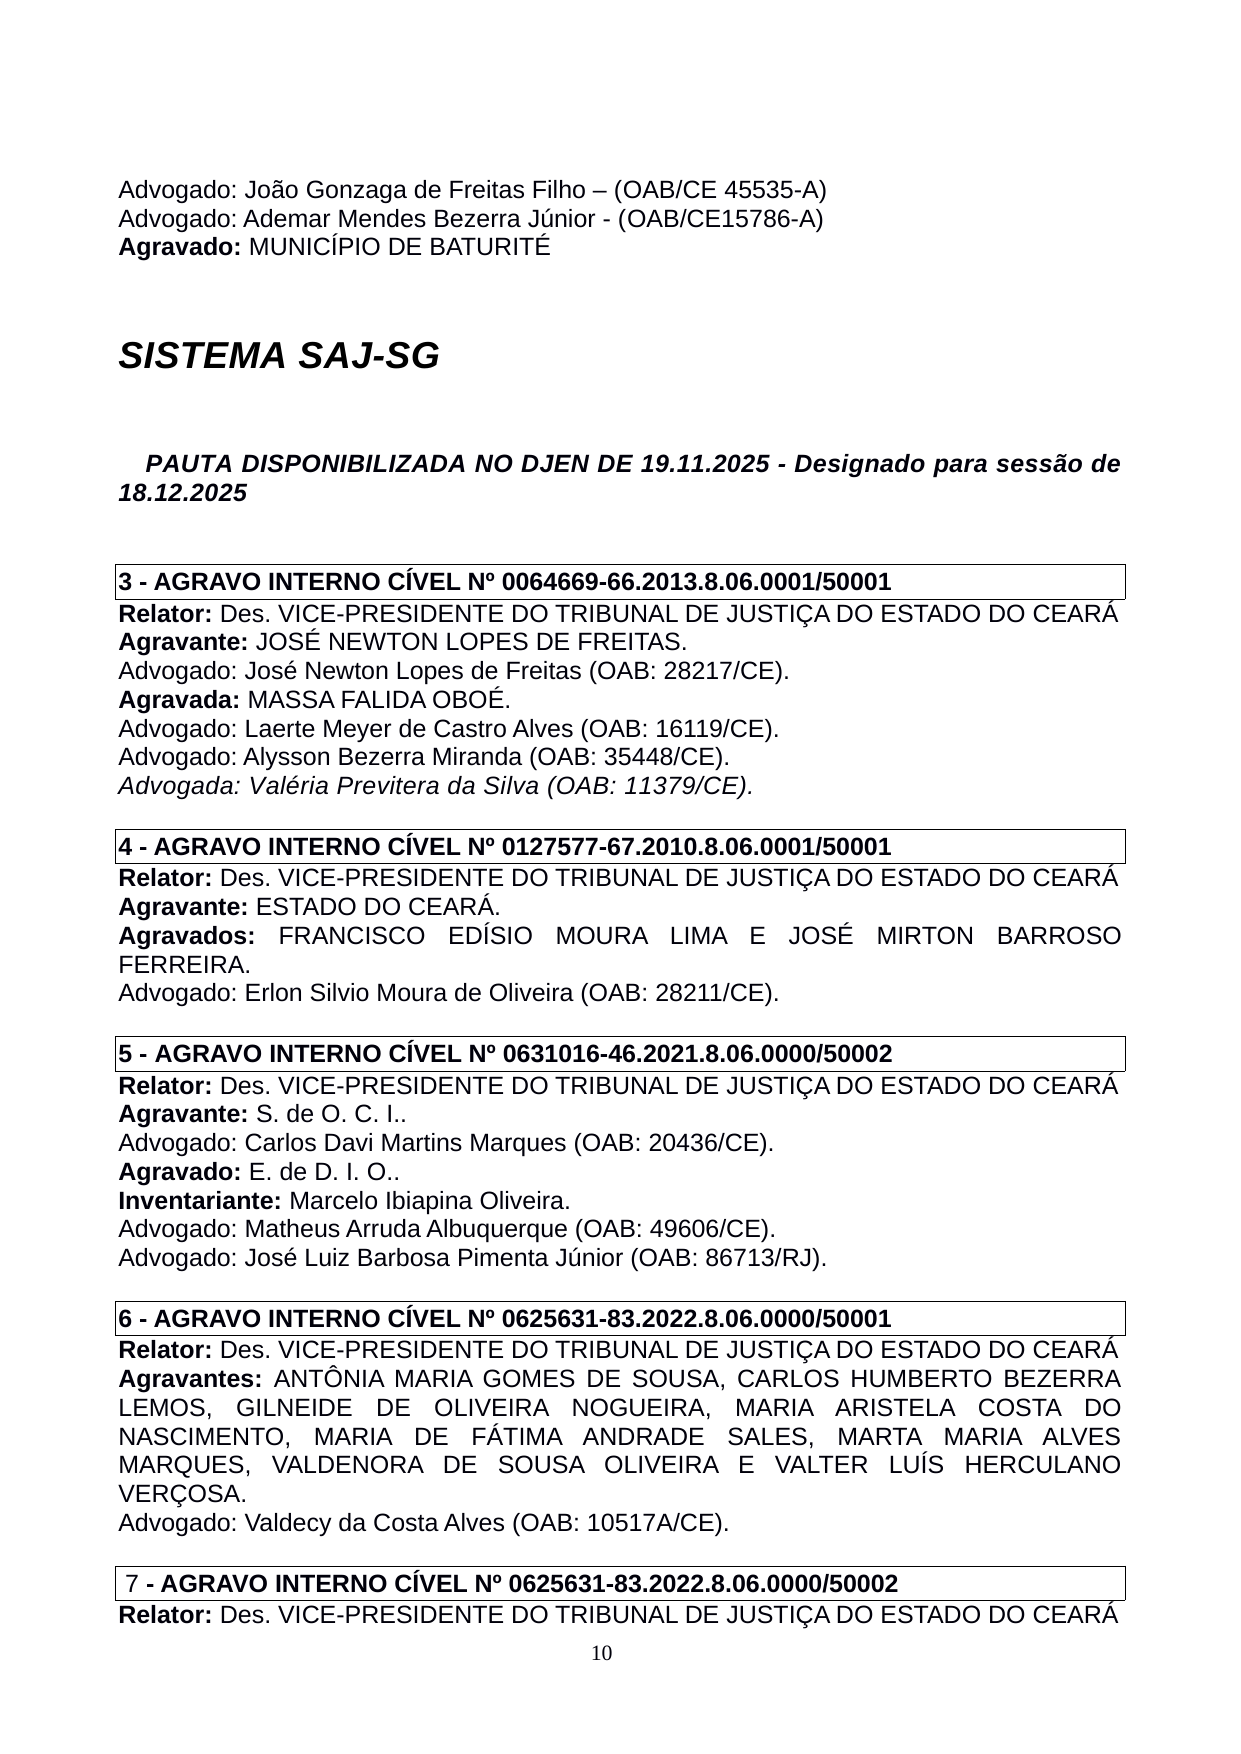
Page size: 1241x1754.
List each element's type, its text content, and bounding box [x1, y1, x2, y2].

text Advogado: José Newton Lopes de Freitas (OAB: 28217/CE). [118, 656, 1122, 685]
text Advogado: Valdecy da Costa Alves (OAB: 10517A/CE). [118, 1508, 1122, 1537]
list Relator: Des. VICE-PRESIDENTE DO TRIBUNAL DE JUSTIÇA DO ESTADO DO CEARÁ [118, 1072, 1122, 1099]
text 7 - AGRAVO INTERNO CÍVEL Nº 0625631-83.2022.8.06.0000/50002 [116, 1567, 1125, 1600]
text Agravados: FRANCISCO EDÍSIO MOURA LIMA E JOSÉ MIRTON BARROSO FERREIRA. [118, 921, 1122, 978]
text Advogado: Ademar Mendes Bezerra Júnior - (OAB/CE15786-A) [118, 204, 1122, 232]
text Advogado: Erlon Silvio Moura de Oliveira (OAB: 28211/CE). [118, 978, 1122, 1007]
text Advogado: José Luiz Barbosa Pimenta Júnior (OAB: 86713/RJ). [118, 1243, 1122, 1272]
text Agravada: MASSA FALIDA OBOÉ. [118, 685, 1122, 714]
text Agravante: S. de O. C. I.. [118, 1099, 1122, 1128]
text Agravado: E. de D. I. O.. [118, 1157, 1122, 1186]
list  PAUTA DISPONIBILIZADA NO DJEN DE 19.11.2025 - Designado para sessão de 18.12.2025 [118, 449, 1123, 506]
list Relator: Des. VICE-PRESIDENTE DO TRIBUNAL DE JUSTIÇA DO ESTADO DO CEARÁ [118, 1336, 1122, 1364]
text 6 - AGRAVO INTERNO CÍVEL Nº 0625631-83.2022.8.06.0000/50001 [116, 1302, 1125, 1335]
text Agravante: JOSÉ NEWTON LOPES DE FREITAS. [118, 627, 1122, 656]
text Advogado: João Gonzaga de Freitas Filho – (OAB/CE 45535-A) [118, 175, 1122, 204]
text 4 - AGRAVO INTERNO CÍVEL Nº 0127577-67.2010.8.06.0001/50001 [116, 830, 1125, 863]
text Advogado: Alysson Bezerra Miranda (OAB: 35448/CE). [118, 742, 1122, 771]
list Relator: Des. VICE-PRESIDENTE DO TRIBUNAL DE JUSTIÇA DO ESTADO DO CEARÁ [118, 864, 1122, 892]
list Relator: Des. VICE-PRESIDENTE DO TRIBUNAL DE JUSTIÇA DO ESTADO DO CEARÁ [118, 1601, 1122, 1629]
text Advogado: Matheus Arruda Albuquerque (OAB: 49606/CE). [118, 1214, 1122, 1243]
text Relator: Des. VICE-PRESIDENTE DO TRIBUNAL DE JUSTIÇA DO ESTADO DO CEARÁ [118, 600, 1122, 627]
text Advogado: Laerte Meyer de Castro Alves (OAB: 16119/CE). [118, 714, 1122, 742]
text Advogada: Valéria Previtera da Silva (OAB: 11379/CE). [118, 771, 1122, 800]
text Advogado: Carlos Davi Martins Marques (OAB: 20436/CE). [118, 1128, 1122, 1157]
text Inventariante: Marcelo Ibiapina Oliveira. [118, 1186, 1122, 1214]
text SISTEMA SAJ-SG [118, 333, 1122, 377]
text 5 - AGRAVO INTERNO CÍVEL Nº 0631016-46.2021.8.06.0000/50002 [116, 1037, 1125, 1071]
text Agravado: MUNICÍPIO DE BATURITÉ [118, 232, 1122, 261]
text Agravante: ESTADO DO CEARÁ. [118, 892, 1122, 921]
text 3 - AGRAVO INTERNO CÍVEL Nº 0064669-66.2013.8.06.0001/50001 [116, 565, 1125, 599]
text Agravantes: ANTÔNIA MARIA GOMES DE SOUSA, CARLOS HUMBERTO BEZERRA LEMOS, GILNEIDE DE OLIVEIRA NOGUEIRA, MARIA ARISTELA COSTA DO NASCIMENTO, MARIA DE FÁTIMA ANDRADE SALES, MARTA MARIA ALVES MARQUES, VALDENORA DE SOUSA OLIVEIRA E VALTER LUÍS HERCULANO VERÇOSA. [118, 1364, 1122, 1508]
